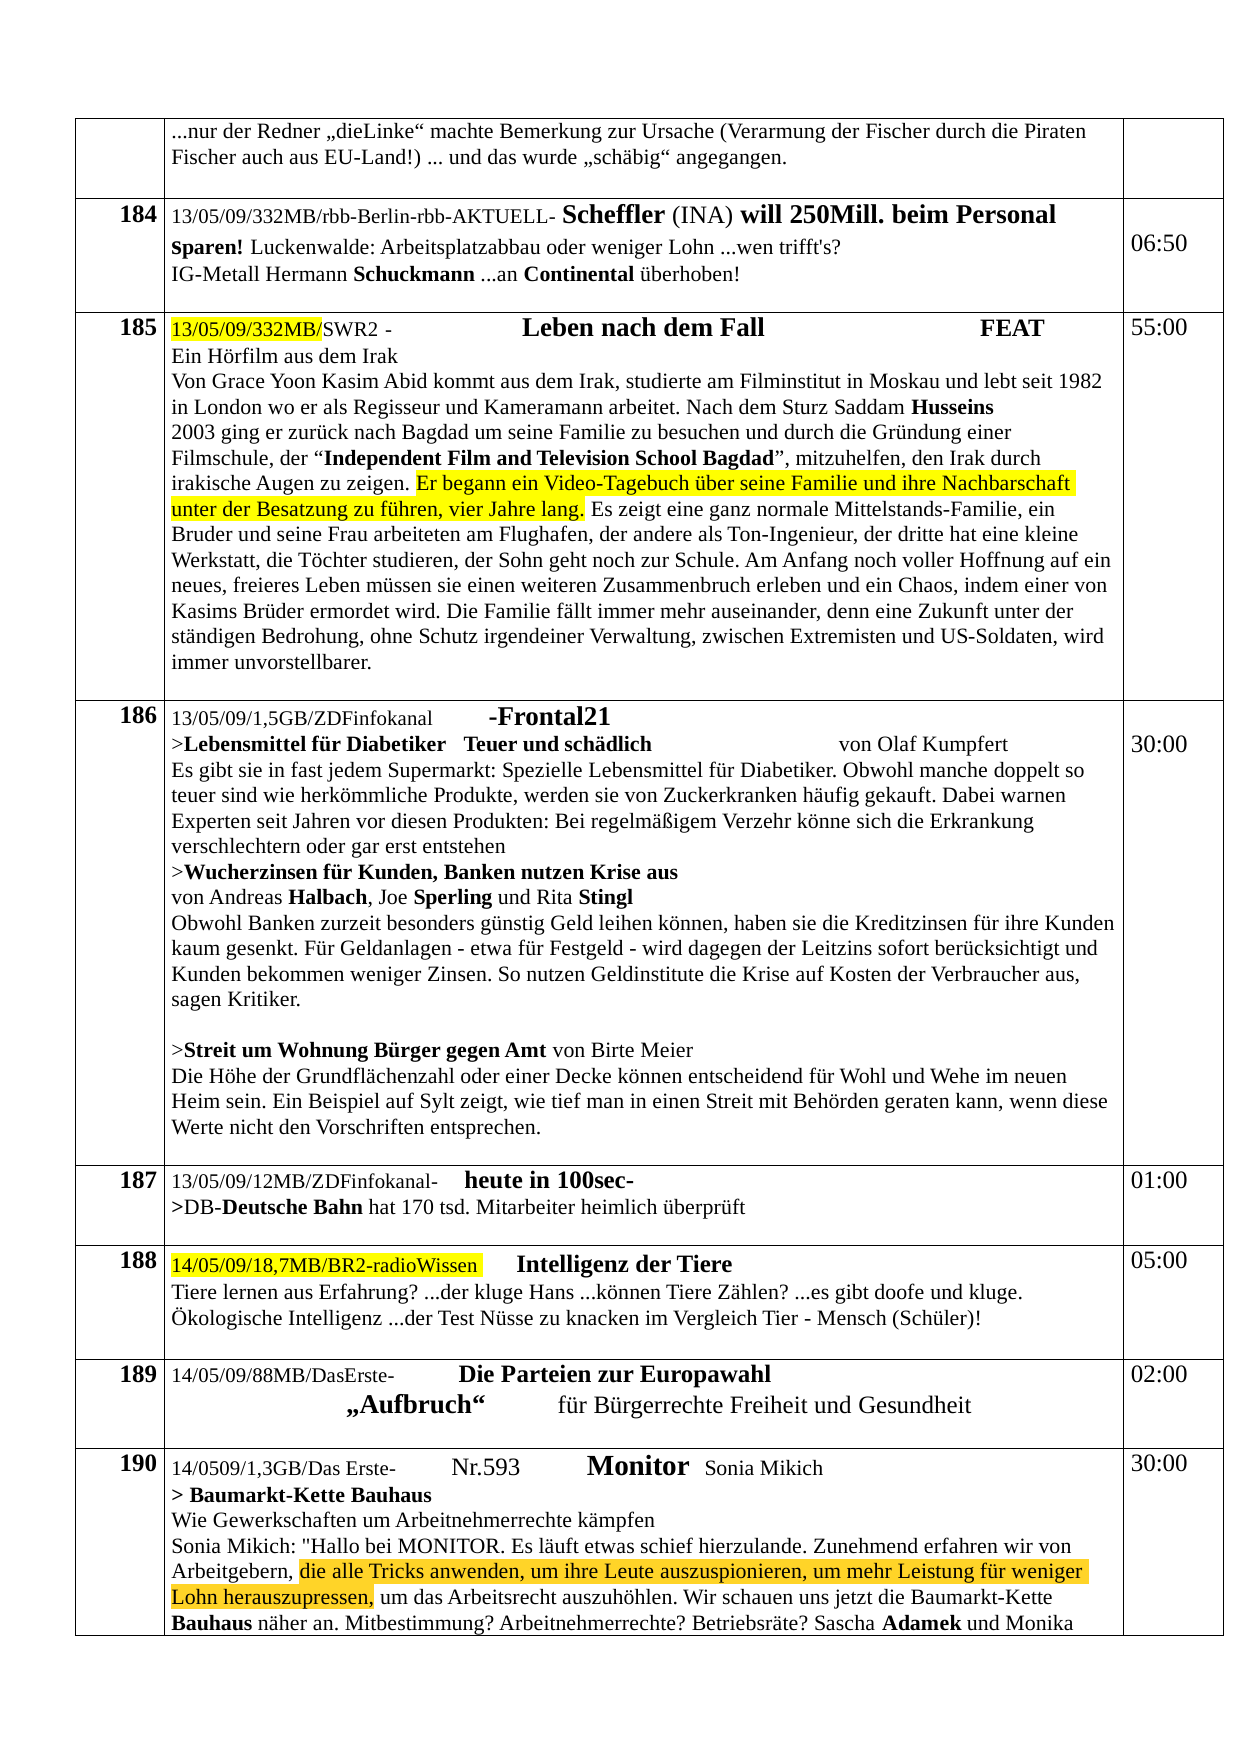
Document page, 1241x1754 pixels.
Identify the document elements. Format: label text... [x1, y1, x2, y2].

table_cell 14/05/09/88MB/DasErste- Die Parteien zur Europawahl „Aufbruch“ für Bürgerrechte Freiheit und Gesundheit [165, 1360, 1123, 1448]
table_cell 188 [76, 1246, 164, 1359]
table_cell 13/05/09/332MB/rbb-Berlin-rbb-AKTUELL- Scheffler (INA) will 250Mill. beim Personal sparen! Luckenwalde: Arbeitsplatzabbau oder weniger Lohn ...wen trifft's? IG-Metall Hermann Schuckmann ...an Continental überhoben! [165, 199, 1123, 312]
table_cell 184 [76, 199, 164, 312]
table_cell 14/05/09/18,7MB/BR2-radioWissen Intelligenz der Tiere Tiere lernen aus Erfahrung? ...der kluge Hans ...können Tiere Zählen? ...es gibt doofe und kluge. Ökologische Intelligenz ...der Test Nüsse zu knacken im Vergleich Tier - Mensch (Schüler)! [165, 1246, 1123, 1359]
table_cell 30:00 [1124, 1449, 1223, 1635]
table_cell 30:00 [1124, 701, 1223, 1165]
table_cell 55:00 [1124, 313, 1223, 700]
table_cell 01:00 [1124, 1166, 1223, 1245]
table_cell 13/05/09/332MB/SWR2 - Leben nach dem Fall FEAT Ein Hörfilm aus dem Irak Von Grace Yoon Kasim Abid kommt aus dem Irak, studierte am Filminstitut in Moskau und lebt seit 1982 in London wo er als Regisseur und Kameramann arbeitet. Nach dem Sturz Saddam Husseins 2003 ging er zurück nach Bagdad um seine Familie zu besuchen und durch die Gründung einer Filmschule, der “Independent Film and Television School Bagdad”, mitzuhelfen, den Irak durch irakische Augen zu zeigen. Er begann ein Video-Tagebuch über seine Familie und ihre Nachbarschaft unter der Besatzung zu führen, vier Jahre lang. Es zeigt eine ganz normale Mittelstands-Familie, ein Bruder und seine Frau arbeiteten am Flughafen, der andere als Ton-Ingenieur, der dritte hat eine kleine Werkstatt, die Töchter studieren, der Sohn geht noch zur Schule. Am Anfang noch voller Hoffnung auf ein neues, freieres Leben müssen sie einen weiteren Zusammenbruch erleben und ein Chaos, indem einer von Kasims Brüder ermordet wird. Die Familie fällt immer mehr auseinander, denn eine Zukunft unter der ständigen Bedrohung, ohne Schutz irgendeiner Verwaltung, zwischen Extremisten und US-Soldaten, wird immer unvorstellbarer. [165, 313, 1123, 700]
table_cell 13/05/09/12MB/ZDFinfokanal- heute in 100sec- >DB-Deutsche Bahn hat 170 tsd. Mitarbeiter heimlich überprüft [165, 1166, 1123, 1245]
table_cell 14/0509/1,3GB/Das Erste- Nr.593 Monitor Sonia Mikich > Baumarkt-Kette Bauhaus Wie Gewerkschaften um Arbeitnehmerrechte kämpfen Sonia Mikich: "Hallo bei MONITOR. Es läuft etwas schief hierzulande. Zunehmend erfahren wir von Arbeitgebern, die alle Tricks anwenden, um ihre Leute auszuspionieren, um mehr Leistung für weniger Lohn herauszupressen, um das Arbeitsrecht auszuhöhlen. Wir schauen uns jetzt die Baumarkt-Kette Bauhaus näher an. Mitbestimmung? Arbeitnehmerrechte? Betriebsräte? Sascha Adamek und Monika [165, 1449, 1123, 1635]
table_cell 06:50 [1124, 199, 1223, 312]
table_cell 189 [76, 1360, 164, 1448]
table_cell 02:00 [1124, 1360, 1223, 1448]
table_cell [76, 119, 164, 198]
table_cell ...nur der Redner „dieLinke“ machte Bemerkung zur Ursache (Verarmung der Fischer durch die Piraten Fischer auch aus EU-Land!) ... und das wurde „schäbig“ angegangen. [165, 119, 1123, 198]
table_cell 190 [76, 1449, 164, 1635]
table_cell 186 [76, 701, 164, 1165]
table_cell 13/05/09/1,5GB/ZDFinfokanal -Frontal21 >Lebensmittel für Diabetiker Teuer und schädlich von Olaf Kumpfert Es gibt sie in fast jedem Supermarkt: Spezielle Lebensmittel für Diabetiker. Obwohl manche doppelt so teuer sind wie herkömmliche Produkte, werden sie von Zuckerkranken häufig gekauft. Dabei warnen Experten seit Jahren vor diesen Produkten: Bei regelmäßigem Verzehr könne sich die Erkrankung verschlechtern oder gar erst entstehen >Wucherzinsen für Kunden, Banken nutzen Krise aus von Andreas Halbach, Joe Sperling und Rita Stingl Obwohl Banken zurzeit besonders günstig Geld leihen können, haben sie die Kreditzinsen für ihre Kunden kaum gesenkt. Für Geldanlagen - etwa für Festgeld - wird dagegen der Leitzins sofort berücksichtigt und Kunden bekommen weniger Zinsen. So nutzen Geldinstitute die Krise auf Kosten der Verbraucher aus, sagen Kritiker. >Streit um Wohnung Bürger gegen Amt von Birte Meier Die Höhe der Grundflächenzahl oder einer Decke können entscheidend für Wohl und Wehe im neuen Heim sein. Ein Beispiel auf Sylt zeigt, wie tief man in einen Streit mit Behörden geraten kann, wenn diese Werte nicht den Vorschriften entsprechen. [165, 701, 1123, 1165]
table_cell [1124, 119, 1223, 198]
table_cell 185 [76, 313, 164, 700]
table_cell 187 [76, 1166, 164, 1245]
table_cell 05:00 [1124, 1246, 1223, 1359]
